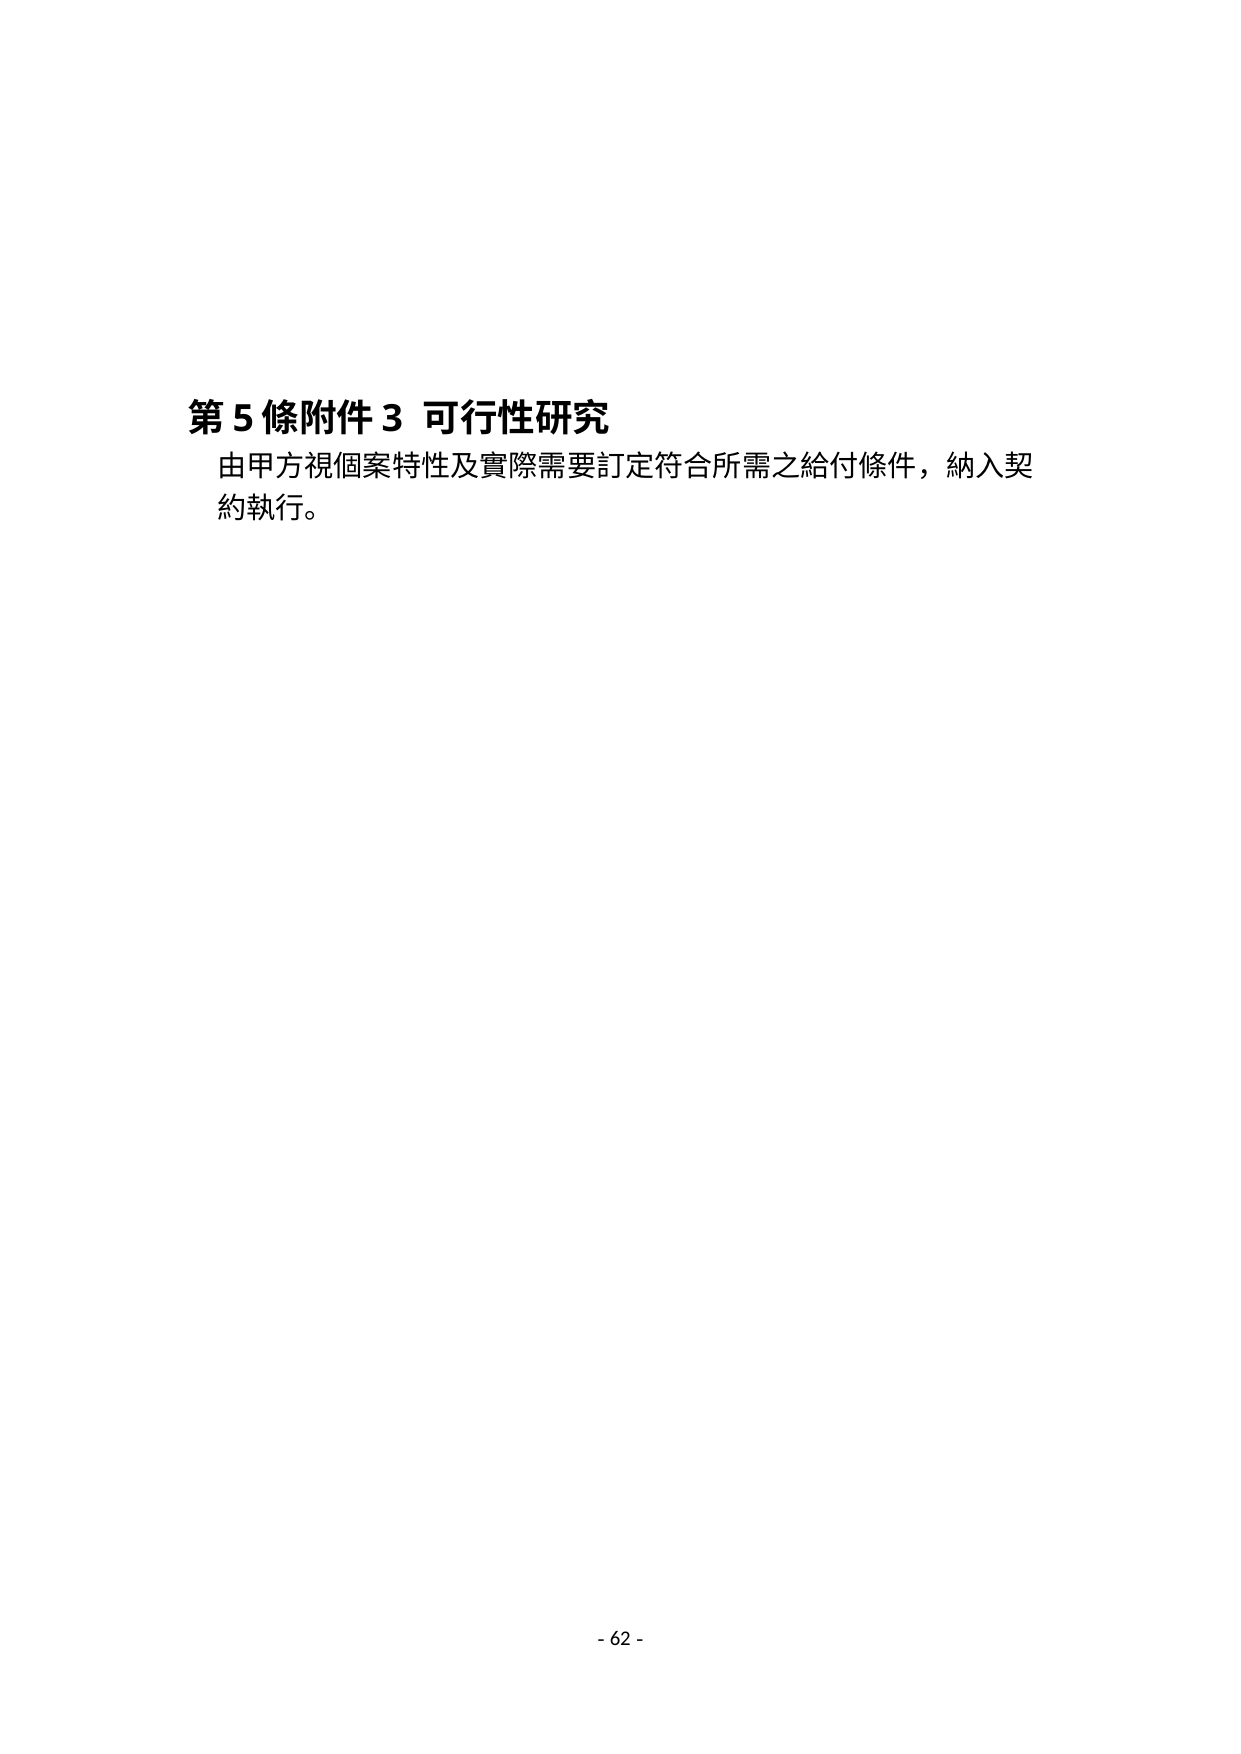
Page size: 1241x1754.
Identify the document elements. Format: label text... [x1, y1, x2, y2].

text 第5條附件3 可行性研究 [187, 388, 1053, 443]
text 由甲方視個案特性及實際需要訂定符合所需之給付條件，納入契約執行。 [217, 443, 1053, 527]
